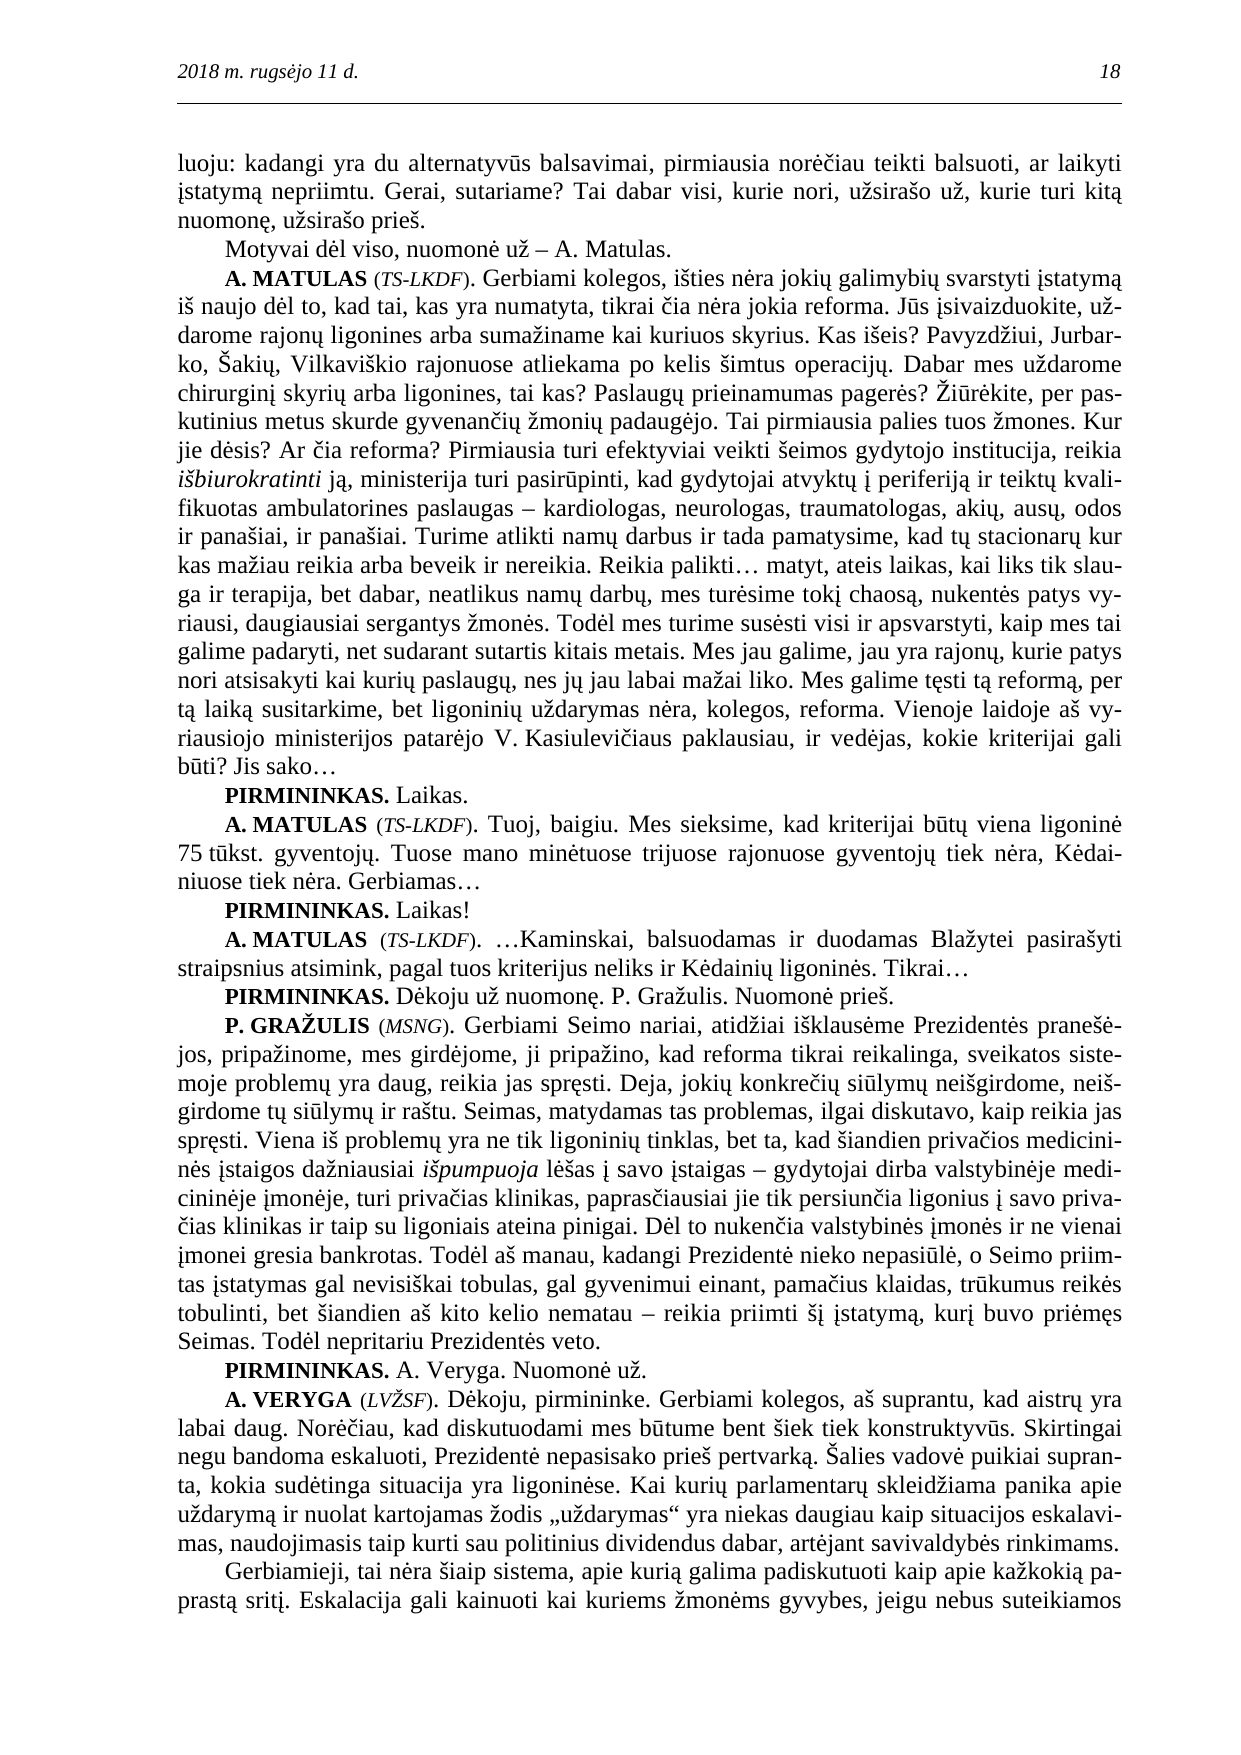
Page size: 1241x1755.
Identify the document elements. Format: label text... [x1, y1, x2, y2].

text A. MATULAS (TS-LKDF). Ger­bia­mi ko­le­gos, iš­ties nė­ra jo­kių ga­li­my­bių svars­ty­ti įsta­ty­mą iš naujo dėl to, kad tai, kas yra nu­ma­ty­ta, tik­rai čia nė­ra jo­kia re­for­ma. Jūs įsi­vaiz­duo­ki­te, už­da­ro­me ra­jo­nų li­go­ni­nes ar­ba su­ma­ži­na­me kai ku­riuos sky­rius. Kas iš­eis? Pa­vyz­džiui, Jur­bar­ko, Ša­kių, Vil­ka­viš­kio ra­jo­nuo­se at­lie­ka­ma po ke­lis šim­tus ope­ra­ci­jų. Da­bar mes už­da­ro­me chi­rur­gi­nį sky­rių ar­ba li­go­ni­nes, tai kas? Pa­slau­gų pri­ei­na­mu­mas pa­ge­rės? Žiū­rė­ki­te, per pas­ku­ti­nius me­tus skur­de gy­ve­nan­čių žmo­nių pa­dau­gė­jo. Tai pir­miau­sia pa­lies tuos žmo­nes. Kur jie dė­sis? Ar čia re­for­ma? Pir­miau­sia tu­ri efek­ty­viai veik­ti šei­mos gy­dy­to­jo ins­ti­tu­ci­ja, rei­kia iš­biu­rok­ra­tin­ti ją, mi­nis­te­ri­ja tu­ri pa­si­rū­pin­ti, kad gy­dy­to­jai at­vyk­tų į pe­ri­fe­ri­ją ir teik­tų kva­li­fi­kuo­tas am­bu­la­to­ri­nes pa­slau­gas – kar­dio­lo­gas, neu­ro­lo­gas, trau­ma­to­lo­gas, akių, au­sų, odos ir pa­na­šiai, ir pa­na­šiai. Tu­ri­me at­lik­ti na­mų dar­bus ir ta­da pa­ma­ty­si­me, kad tų sta­cio­na­rų kur kas ma­žiau rei­kia ar­ba be­veik ir ne­rei­kia. Rei­kia pa­lik­ti… ma­tyt, at­eis lai­kas, kai liks tik slau­ga ir te­ra­pi­ja, bet da­bar, ne­at­li­kus na­mų dar­bų, mes tu­rė­si­me to­kį cha­o­są, nu­ken­tės pa­tys vy­riau­si, dau­giau­siai ser­gan­tys žmo­nės. To­dėl mes tu­ri­me su­sės­ti vi­si ir ap­svars­ty­ti, kaip mes tai ga­li­me pa­da­ry­ti, net su­da­rant su­tar­tis ki­tais me­tais. Mes jau ga­li­me, jau yra ra­jo­nų, ku­rie pa­tys no­ri at­si­sa­ky­ti kai ku­rių pa­slau­gų, nes jų jau la­bai ma­žai li­ko. Mes ga­li­me tęs­ti tą re­for­mą, per tą lai­ką su­si­tar­ki­me, bet li­go­ni­nių už­da­ry­mas nė­ra, ko­le­gos, re­for­ma. Vie­no­je lai­do­je aš vy­riau­sio­jo mi­nis­te­ri­jos pa­ta­rė­jo V. Ka­siu­le­vi­čiaus pa­klau­siau, ir ve­dė­jas, ko­kie kri­te­ri­jai ga­li bū­ti? Jis sa­ko… [177, 263, 1122, 780]
text PIRMININKAS. Dė­ko­ju už nuo­mo­nę. P. Gra­žu­lis. Nuo­mo­nė prieš. [177, 981, 1122, 1010]
text A. MATULAS (TS-LKDF). …Ka­mins­kai, bal­suo­da­mas ir duo­da­mas Bla­žy­tei pa­si­ra­šy­ti straips­nius at­si­mink, pa­gal tuos kri­te­ri­jus ne­liks ir Kė­dai­nių li­go­ni­nės. Tik­rai… [177, 924, 1122, 981]
text Mo­ty­vai dėl vi­so, nuo­mo­nė už – A. Ma­tu­las. [177, 234, 1122, 263]
text Ger­bia­mie­ji, tai nė­ra šiaip sis­te­ma, apie ku­rią ga­li­ma pa­dis­ku­tuo­ti kaip apie kaž­ko­kią pa­pras­tą sri­tį. Es­ka­la­ci­ja ga­li kai­nuo­ti kai ku­riems žmo­nėms gy­vy­bes, jei­gu ne­bus su­tei­kia­mos [177, 1556, 1122, 1614]
text luo­ju: ka­dan­gi yra du al­ter­na­ty­vūs bal­sa­vi­mai, pir­miau­sia no­rė­čiau teik­ti bal­suo­ti, ar lai­ky­ti įsta­ty­mą ne­pri­im­tu. Ge­rai, su­ta­ria­me? Tai da­bar vi­si, ku­rie no­ri, už­si­ra­šo už, ku­rie tu­ri ki­tą nuo­mo­nę, už­si­ra­šo prieš. [177, 148, 1122, 234]
text PIRMININKAS. Lai­kas! [177, 895, 1122, 924]
text A. MATULAS (TS-LKDF). Tuoj, bai­giu. Mes siek­si­me, kad kri­te­ri­jai bū­tų vie­na li­go­ni­nė 75 tūkst. gy­ven­to­jų. Tuo­se ma­no mi­nė­tuo­se tri­juo­se ra­jo­nuo­se gy­ven­to­jų tiek nė­ra, Kė­dai­niuo­se tiek nė­ra. Ger­bia­mas… [177, 809, 1122, 895]
text PIRMININKAS. A. Ve­ry­ga. Nuo­mo­nė už. [177, 1355, 1122, 1384]
text PIRMININKAS. Lai­kas. [177, 780, 1122, 809]
text A. VERYGA (LVŽSF). Dė­ko­ju, pir­mi­nin­ke. Ger­bia­mi ko­le­gos, aš su­pran­tu, kad aist­rų yra la­bai daug. No­rė­čiau, kad dis­ku­tuo­da­mi mes bū­tu­me bent šiek tiek kon­struk­ty­vūs. Skir­tin­gai ne­gu ban­do­ma es­ka­luo­ti, Pre­zi­den­tė ne­pa­si­sa­ko prieš per­tvar­ką. Ša­lies va­do­vė pui­kiai su­pran­ta, ko­kia su­dė­tin­ga si­tu­a­ci­ja yra li­go­ni­nė­se. Kai ku­rių par­la­men­ta­rų sklei­džia­ma pa­ni­ka apie už­da­ry­mą ir nuo­lat kar­to­ja­mas žo­dis „už­da­ry­mas“ yra nie­kas dau­giau kaip si­tu­a­ci­jos es­ka­la­vi­mas, nau­do­ji­ma­sis taip kur­ti sau po­li­ti­nius di­vi­den­dus da­bar, ar­tė­jant sa­vi­val­dy­bės rin­ki­mams. [177, 1384, 1122, 1556]
text P. GRAŽULIS (MSNG). Ger­bia­mi Sei­mo na­riai, ati­džiai iš­klau­sė­me Pre­zi­den­tės pra­ne­šė­jos, pri­pa­ži­no­me, mes gir­dė­jo­me, ji pri­pa­ži­no, kad re­for­ma tik­rai rei­ka­lin­ga, svei­ka­tos sis­te­mo­je pro­ble­mų yra daug, rei­kia jas spręs­ti. De­ja, jo­kių kon­kre­čių siū­ly­mų ne­iš­gir­do­me, ne­iš­gir­do­me tų siū­ly­mų ir raš­tu. Sei­mas, ma­ty­da­mas tas pro­ble­mas, il­gai dis­ku­ta­vo, kaip rei­kia jas spręs­ti. Vie­na iš pro­ble­mų yra ne tik li­go­ni­nių tin­klas, bet ta, kad šian­dien pri­va­čios me­di­ci­ni­nės įstai­gos daž­niau­siai iš­pum­puo­ja lė­šas į sa­vo įstai­gas – gy­dy­to­jai dir­ba vals­ty­bi­nė­je me­di­ci­ni­nė­je įmo­nė­je, tu­ri pri­va­čias kli­ni­kas, pa­pras­čiau­siai jie tik per­siun­čia li­go­nius į sa­vo pri­va­čias kli­ni­kas ir taip su li­go­niais at­ei­na pi­ni­gai. Dėl to nu­ken­čia vals­ty­bi­nės įmo­nės ir ne vie­nai įmo­nei gre­sia ban­kro­tas. To­dėl aš ma­nau, ka­dan­gi Pre­zi­den­tė nie­ko ne­pa­siū­lė, o Sei­mo pri­im­tas įsta­ty­mas gal ne­vi­siš­kai to­bu­las, gal gy­ve­ni­mui ei­nant, pa­ma­čius klai­das, trū­ku­mus rei­kės to­bu­lin­ti, bet šian­dien aš ki­to ke­lio ne­ma­tau – rei­kia pri­im­ti šį įsta­ty­mą, ku­rį bu­vo pri­ėmęs Sei­mas. To­dėl ne­pri­ta­riu Pre­zi­den­tės ve­to. [177, 1010, 1122, 1355]
